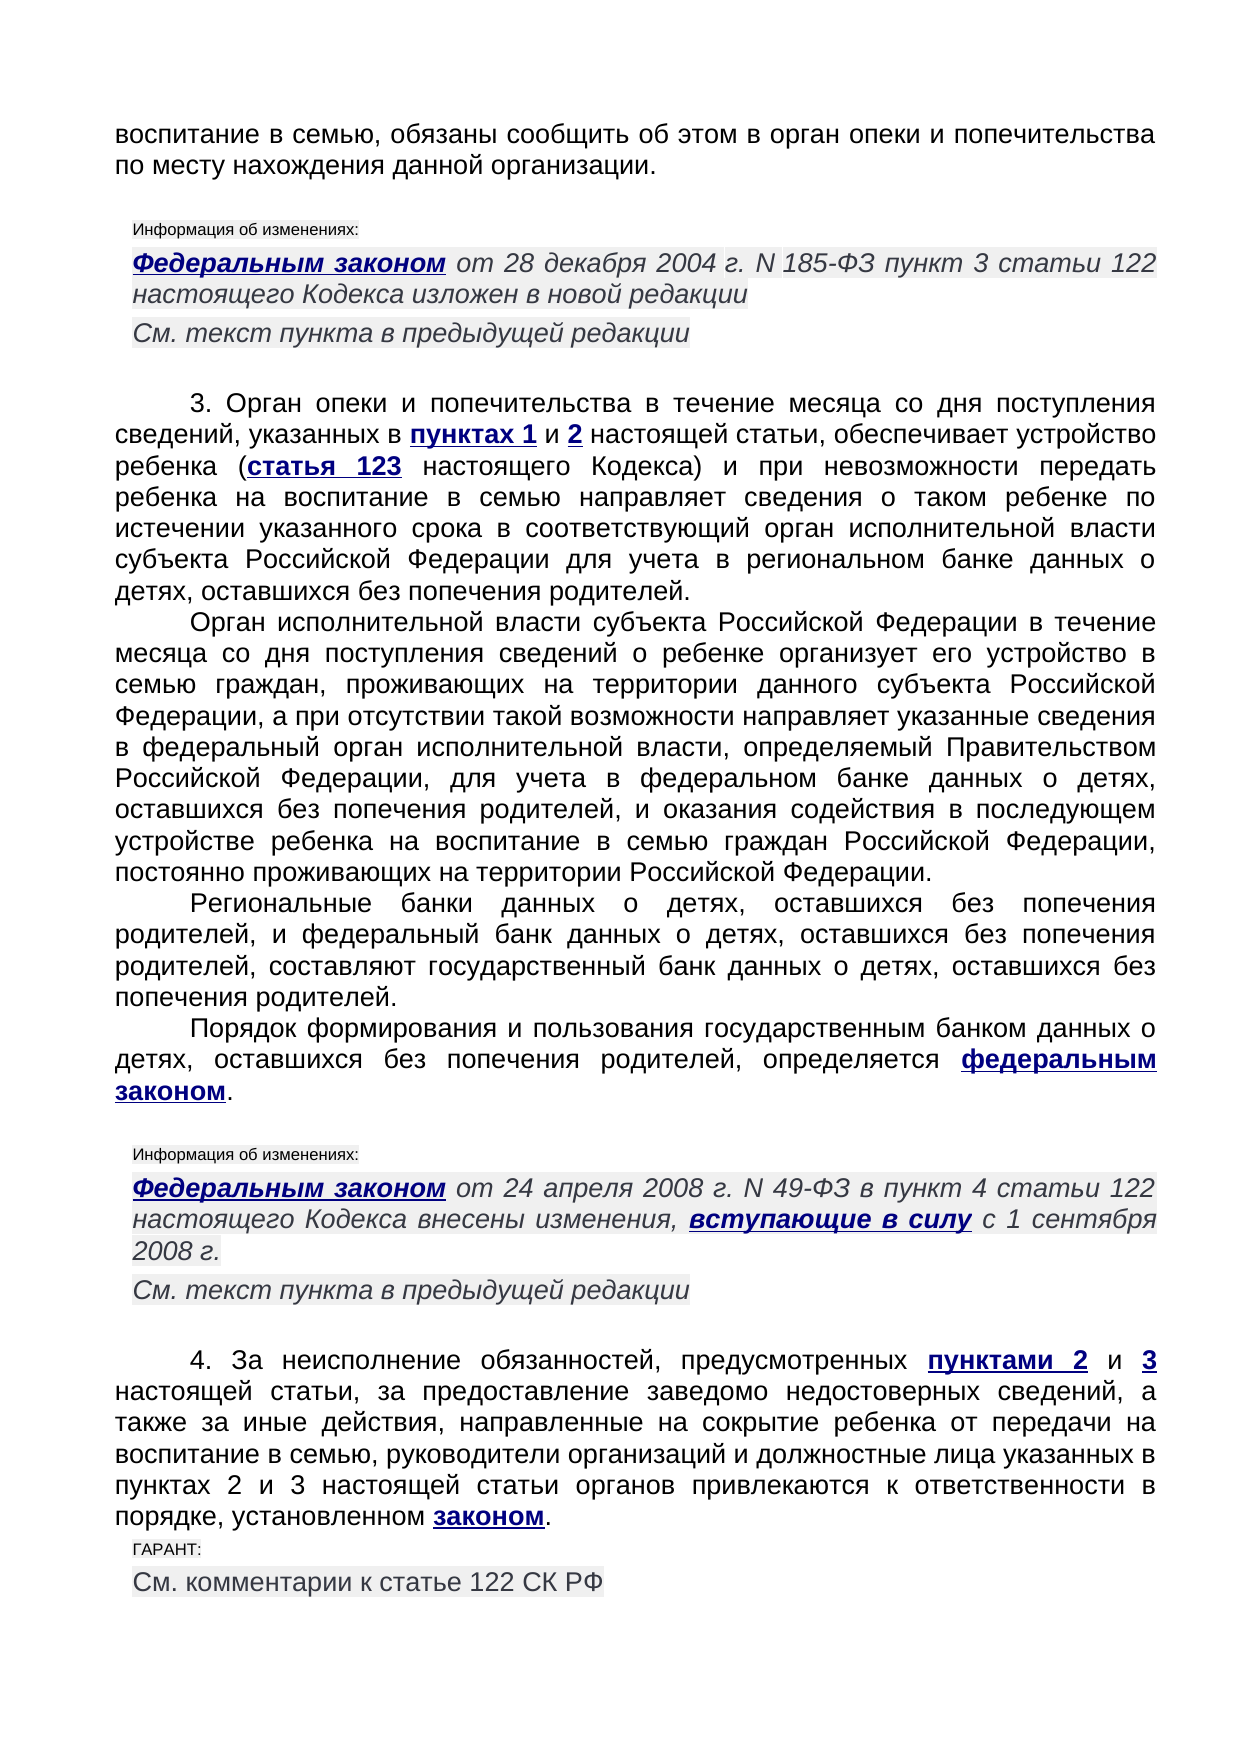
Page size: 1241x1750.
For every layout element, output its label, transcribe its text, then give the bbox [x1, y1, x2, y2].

text См. комментарии к статье 122 СК РФ [604, 1566, 1157, 1597]
text См. текст пункта в предыдущей редакции [690, 1274, 1157, 1305]
text Информация об изменениях: [359, 1145, 1157, 1164]
text Орган исполнительной власти субъекта Российской Федерации в течение месяца со дня поступления сведений о ребенке организует его устройство в семью граждан, проживающих на территории данного субъекта Российской Федерации, а при отсутствии такой возможности направляет указанные сведения в федеральный орган исполнительной власти, определяемый Правительством Российской Федерации, для учета в федеральном банке данных о детях, оставшихся без попечения родителей, и оказания содействия в последующем устройстве ребенка на воспитание в семью граждан Российской Федерации, постоянно проживающих на территории Российской Федерации. [114, 606, 1157, 887]
text ГАРАНТ: [201, 1539, 1157, 1558]
text Региональные банки данных о детях, оставшихся без попечения родителей, и федеральный банк данных о детях, оставшихся без попечения родителей, составляют государственный банк данных о детях, оставшихся без попечения родителей. [114, 887, 1157, 1012]
text воспитание в семью, обязаны сообщить об этом в орган опеки и попечительства по месту нахождения данной организации. [114, 118, 1157, 181]
text Информация об изменениях: [359, 220, 1157, 239]
text Порядок формирования и пользования государственным банком данных о детях, оставшихся без попечения родителей, определяется федеральным законом. [114, 1012, 1157, 1106]
text Федеральным законом от 24 апреля 2008 г. N 49-ФЗ в пункт 4 статьи 122 настоящего Кодекса внесены изменения, вступающие в силу с 1 сентября 2008 г. [132, 1234, 1157, 1266]
text См. текст пункта в предыдущей редакции [690, 317, 1157, 348]
text 4. За неисполнение обязанностей, предусмотренных пунктами 2 и 3 настоящей статьи, за предоставление заведомо недостоверных сведений, а также за иные действия, направленные на сокрытие ребенка от передачи на воспитание в семью, руководители организаций и должностные лица указанных в пунктах 2 и 3 настоящей статьи органов привлекаются к ответственности в порядке, установленном законом. [114, 1344, 1157, 1531]
text 3. Орган опеки и попечительства в течение месяца со дня поступления сведений, указанных в пунктах 1 и 2 настоящей статьи, обеспечивает устройство ребенка (статья 123 настоящего Кодекса) и при невозможности передать ребенка на воспитание в семью направляет сведения о таком ребенке по истечении указанного срока в соответствующий орган исполнительной власти субъекта Российской Федерации для учета в региональном банке данных о детях, оставшихся без попечения родителей. [114, 387, 1157, 606]
text Федеральным законом от 28 декабря 2004 г. N 185-ФЗ пункт 3 статьи 122 настоящего Кодекса изложен в новой редакции [748, 247, 1157, 309]
